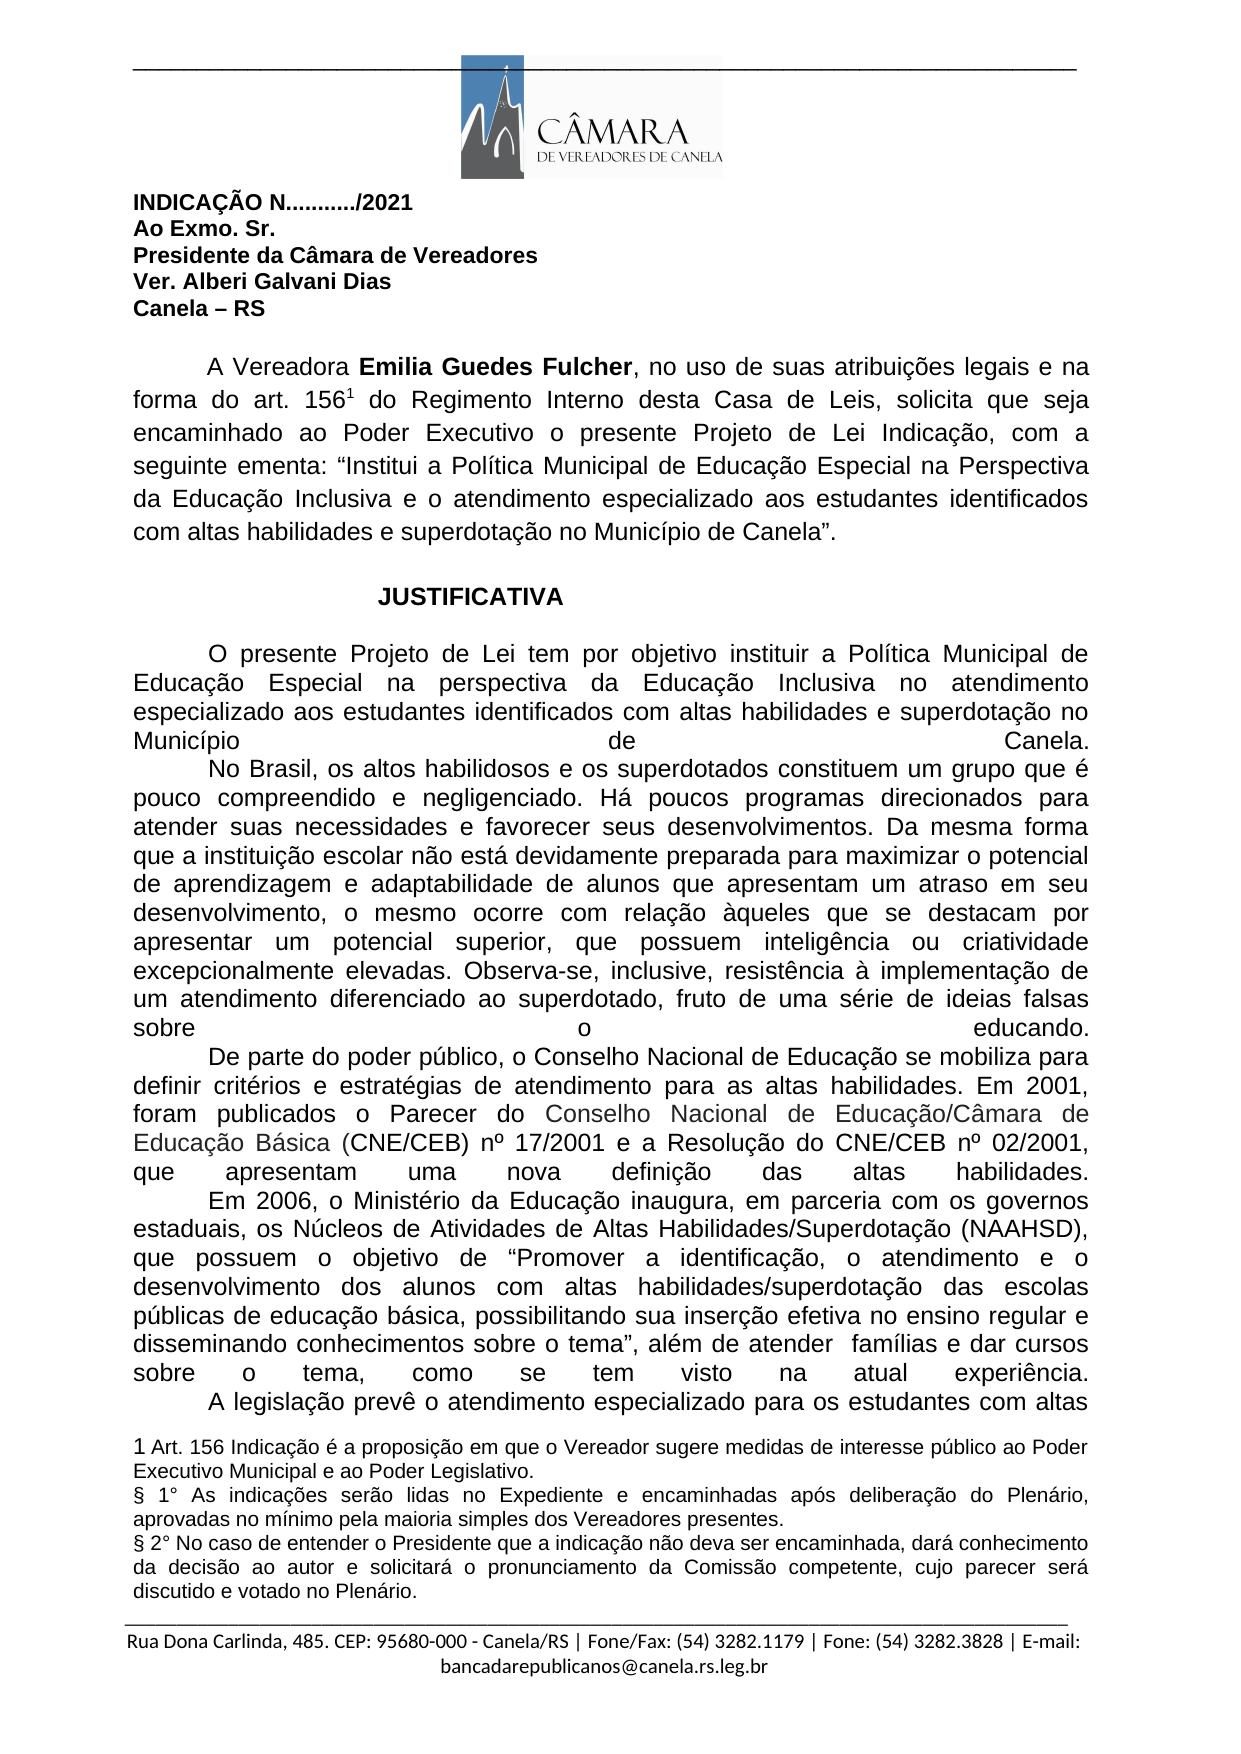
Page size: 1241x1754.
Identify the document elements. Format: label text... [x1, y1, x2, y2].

text § 1° As indicações serão lidas no Expediente e encaminhadas após deliberação do Plenário, aprovadas no mínimo pela maioria simples dos Vereadores presentes. [133, 1483, 1090, 1531]
text Canela – RS [133, 294, 1090, 321]
text INDICAÇÃO N.........../2021 [133, 175, 1090, 215]
text § 2° No caso de entender o Presidente que a indicação não deva ser encaminhada, dará conhecimento da decisão ao autor e solicitará o pronunciamento da Comissão competente, cujo parecer será discutido e votado no Plenário. [133, 1531, 1090, 1603]
text O presente Projeto de Lei tem por objetivo instituir a Política Municipal de Educação Especial na perspectiva da Educação Inclusiva no atendimento especializado aos estudantes identificados com altas habilidades e superdotação no Município de Canela. No Brasil, os altos habilidosos e os superdotados constituem um grupo que é pouco compreendido e negligenciado. Há poucos programas direcionados para atender suas necessidades e favorecer seus desenvolvimentos. Da mesma forma que a instituição escolar não está devidamente preparada para maximizar o potencial de aprendizagem e adaptabilidade de alunos que apresentam um atraso em seu desenvolvimento, o mesmo ocorre com relação àqueles que se destacam por apresentar um potencial superior, que possuem inteligência ou criatividade excepcionalmente elevadas. Observa-se, inclusive, resistência à implementação de um atendimento diferenciado ao superdotado, fruto de uma série de ideias falsas sobre o educando. De parte do poder público, o Conselho Nacional de Educação se mobiliza para definir critérios e estratégias de atendimento para as altas habilidades. Em 2001, foram publicados o Parecer do Conselho Nacional de Educação/Câmara de Educação Básica (CNE/CEB) nº 17/2001 e a Resolução do CNE/CEB nº 02/2001, que apresentam uma nova definição das altas habilidades. Em 2006, o Ministério da Educação inaugura, em parceria com os governos estaduais, os Núcleos de Atividades de Altas Habilidades/Superdotação (NAAHSD), que possuem o objetivo de “Promover a identificação, o atendimento e o desenvolvimento dos alunos com altas habilidades/superdotação das escolas públicas de educação básica, possibilitando sua inserção efetiva no ensino regular e disseminando conhecimentos sobre o tema”, além de atender famílias e dar cursos sobre o tema, como se tem visto na atual experiência. A legislação prevê o atendimento especializado para os estudantes com altas [133, 639, 1090, 1416]
text Ver. Alberi Galvani Dias [133, 268, 1090, 294]
text JUSTIFICATIVA [133, 581, 1090, 610]
text Presidente da Câmara de Vereadores [133, 242, 1090, 268]
text Ao Exmo. Sr. [133, 215, 1090, 242]
picture [470, 55, 713, 69]
text A Vereadora Emilia Guedes Fulcher, no uso de suas atribuições legais e na forma do art. 156 do Regimento Interno desta Casa de Leis, solicita que seja encaminhado ao Poder Executivo o presente Projeto de Lei Indicação, com a seguinte ementa: “Institui a Política Municipal de Educação Especial na Perspectiva da Educação Inclusiva e o atendimento especializado aos estudantes identificados com altas habilidades e superdotação no Município de Canela”. [133, 352, 1090, 546]
text Art. 156 Indicação é a proposição em que o Vereador sugere medidas de interesse público ao Poder Executivo Municipal e ao Poder Legislativo. [133, 1433, 1090, 1483]
picture [470, 71, 713, 179]
